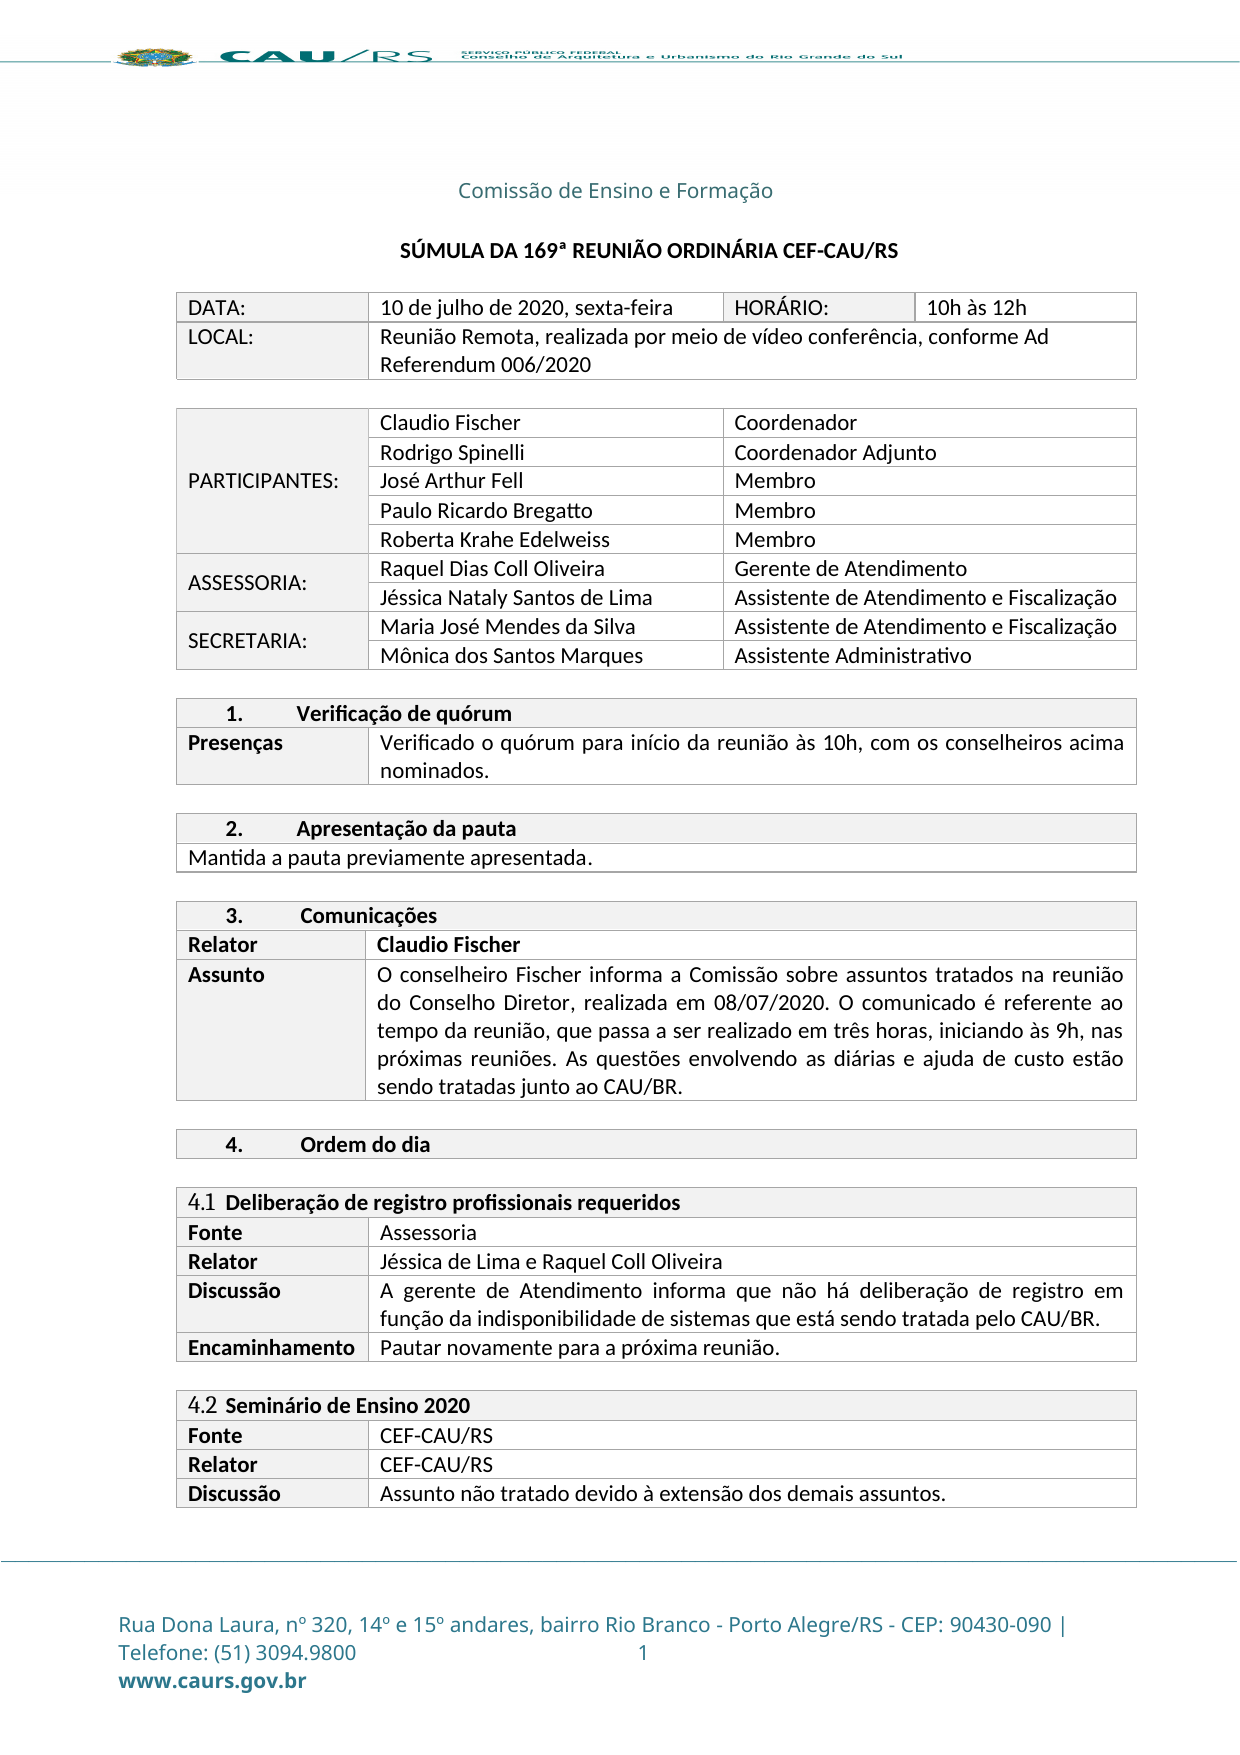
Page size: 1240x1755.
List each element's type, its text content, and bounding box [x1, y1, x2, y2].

table_cell Fonte [177, 1421, 368, 1449]
table_cell LOCAL: [177, 323, 368, 378]
table_cell Relator [177, 1247, 368, 1275]
table_header 10h às 12h [916, 293, 1136, 321]
table_cell Membro [724, 496, 1136, 524]
table_cell Ordem do dia [177, 1130, 1136, 1158]
table_cell Coordenador [724, 409, 1136, 437]
table_cell Coordenador Adjunto [724, 438, 1136, 466]
table_cell Membro [724, 525, 1136, 553]
table_cell Assistente Administrativo [724, 641, 1136, 669]
table_cell Membro [724, 467, 1136, 495]
table_cell Mônica dos Santos Marques [369, 641, 723, 669]
table_cell Reunião Remota, realizada por meio de vídeo conferência, conforme Ad Referendum 006/2020 [369, 323, 1136, 378]
table_cell Gerente de Atendimento [724, 554, 1136, 582]
table_cell [177, 380, 1136, 407]
table_cell SECRETARIA: [177, 612, 368, 669]
table_cell A gerente de Atendimento informa que não há deliberação de registro em função da indisponibilidade de sistemas que está sendo tratada pelo CAU/BR. [369, 1276, 1136, 1332]
table_cell Assistente de Atendimento e Fiscalização [724, 583, 1136, 611]
table_header 10 de julho de 2020, sexta-feira [369, 293, 723, 321]
table_cell [177, 873, 1136, 901]
table_cell Roberta Krahe Edelweiss [369, 525, 723, 553]
table_cell Fonte [177, 1218, 368, 1246]
table_cell Jéssica de Lima e Raquel Coll Oliveira [369, 1247, 1136, 1275]
table_cell Claudio Fischer [369, 409, 723, 437]
table_cell CEF-CAU/RS [369, 1450, 1136, 1478]
table_cell Presenças [177, 728, 368, 784]
table_header DATA: [177, 293, 368, 321]
table_cell Maria José Mendes da Silva [369, 612, 723, 640]
text SÚMULA DA 169ª REUNIÃO ORDINÁRIA CEF-CAU/RS [177, 236, 1121, 264]
table_header HORÁRIO: [724, 293, 914, 321]
table_cell PARTICIPANTES: [177, 409, 368, 553]
table_cell [369, 785, 1136, 813]
table_cell Raquel Dias Coll Oliveira [369, 554, 723, 582]
table_cell Relator [177, 931, 365, 959]
table_cell Assunto não tratado devido à extensão dos demais assuntos. [369, 1479, 1136, 1507]
table_cell Paulo Ricardo Bregatto [369, 496, 723, 524]
table_cell José Arthur Fell [369, 467, 723, 495]
table_cell [177, 670, 1136, 698]
table_cell Comunicações [177, 902, 1136, 929]
table_cell CEF-CAU/RS [369, 1421, 1136, 1449]
table_cell Mantida a pauta previamente apresentada. [177, 844, 1136, 871]
table_cell Relator [177, 1450, 368, 1478]
table_cell ASSESSORIA: [177, 554, 368, 611]
table_cell [177, 1362, 1136, 1390]
table_cell Verificado o quórum para início da reunião às 10h, com os conselheiros acima nominados. [369, 728, 1136, 784]
table_cell Pautar novamente para a próxima reunião. [369, 1333, 1136, 1361]
table_cell Encaminhamento [177, 1333, 368, 1361]
table_cell O conselheiro Fischer informa a Comissão sobre assuntos tratados na reunião do Conselho Diretor, realizada em 08/07/2020. O comunicado é referente ao tempo da reunião, que passa a ser realizado em três horas, iniciando às 9h, nas próximas reuniões. As questões envolvendo as diárias e ajuda de custo estão sendo tratadas junto ao CAU/BR. [366, 960, 1136, 1100]
table_cell Jéssica Nataly Santos de Lima [369, 583, 723, 611]
table_cell Claudio Fischer [366, 931, 1136, 959]
table_cell Assessoria [369, 1218, 1136, 1246]
table_cell Verificação de quórum [177, 699, 1136, 727]
table_cell [177, 1159, 1136, 1187]
table_cell [177, 1101, 1136, 1129]
table_cell Apresentação da pauta [177, 814, 1136, 842]
table_cell Assunto [177, 960, 365, 1100]
table_cell Seminário de Ensino 2020 [177, 1391, 1136, 1420]
table_cell Assistente de Atendimento e Fiscalização [724, 612, 1136, 640]
table_cell Rodrigo Spinelli [369, 438, 723, 466]
table_cell Deliberação de registro profissionais requeridos [177, 1188, 1136, 1217]
table_cell [177, 785, 369, 813]
table_cell Discussão [177, 1276, 368, 1332]
table_cell Discussão [177, 1479, 368, 1507]
